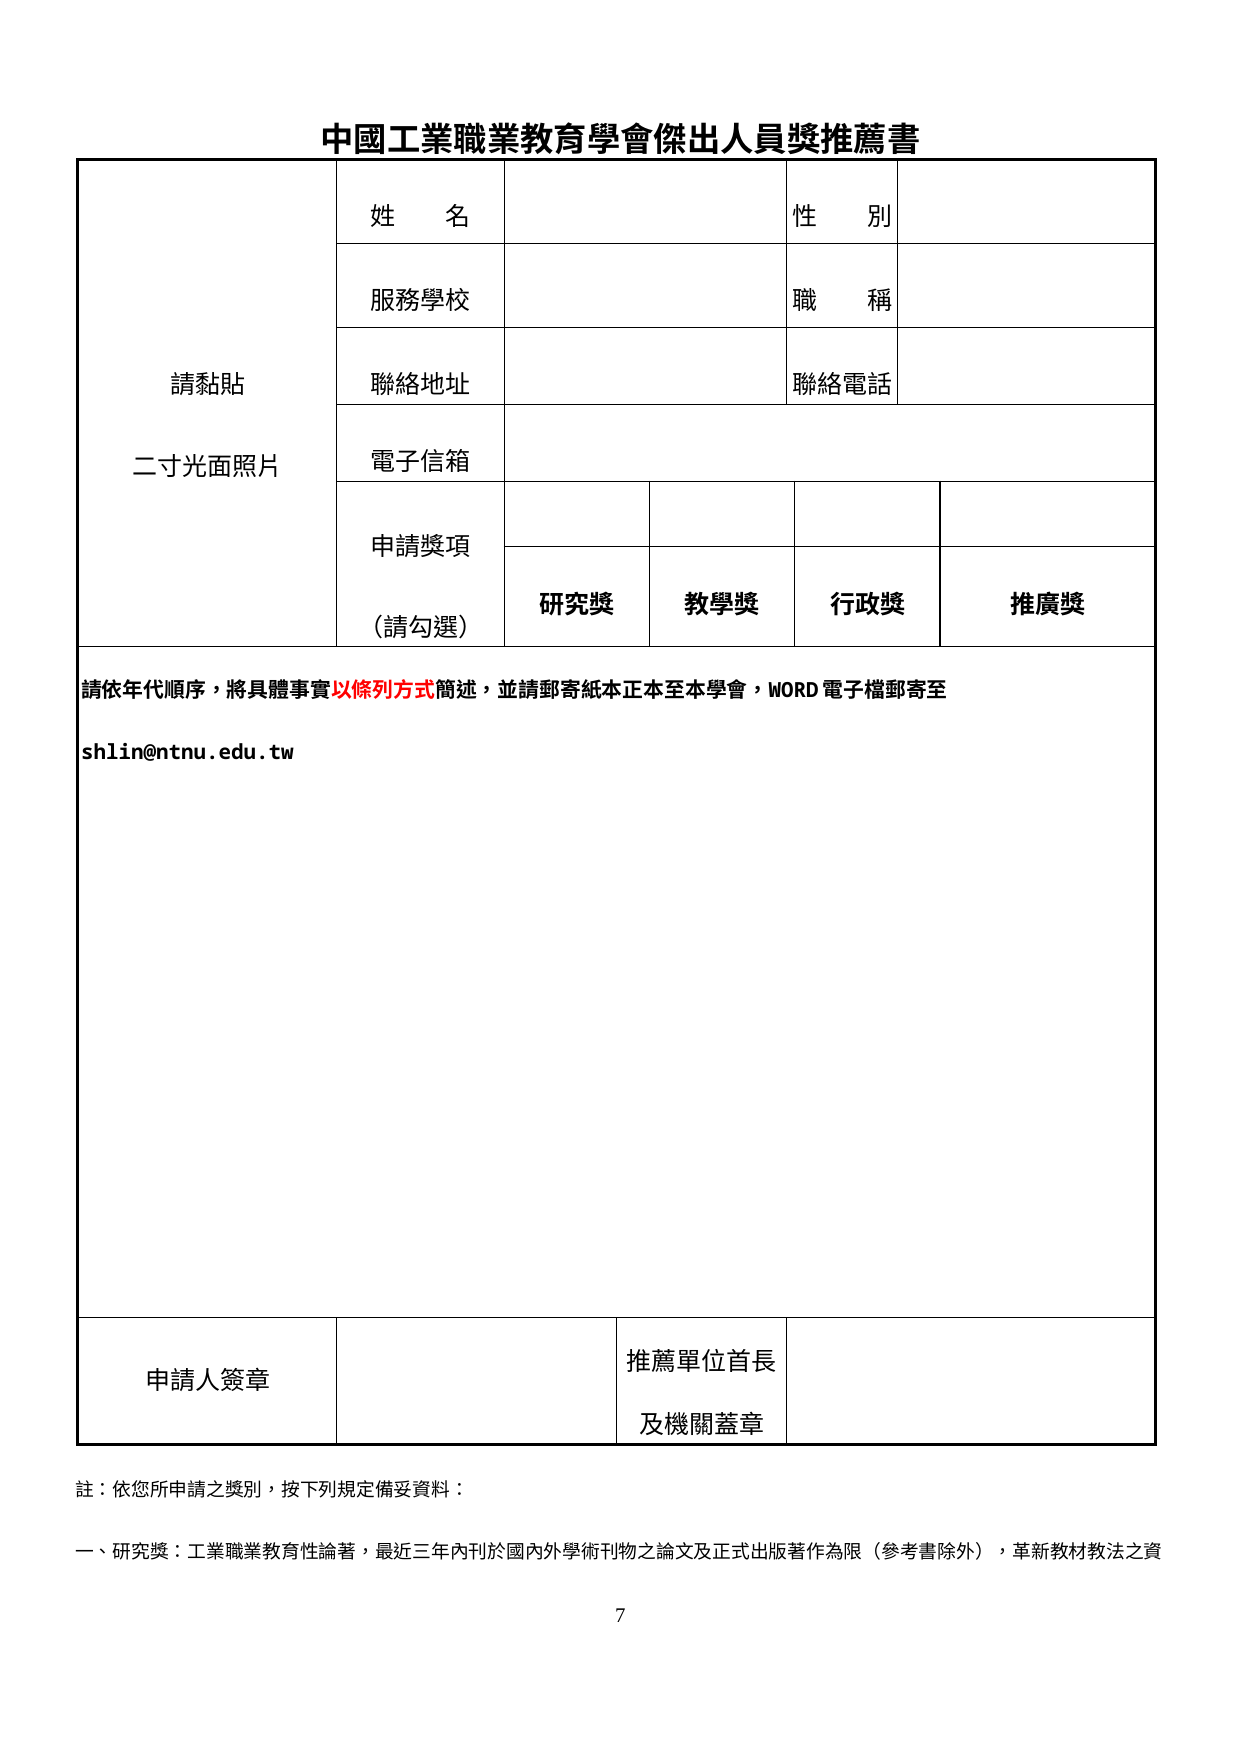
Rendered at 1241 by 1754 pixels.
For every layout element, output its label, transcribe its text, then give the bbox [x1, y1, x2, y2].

table_cell 行政獎 [795, 547, 939, 646]
table_cell 請依年代順序，將具體事實以條列方式簡述，並請郵寄紙本正本至本學會，WORD電子檔郵寄至shlin@ntnu.edu.tw [79, 647, 1154, 1317]
table_cell 聯絡電話 [787, 328, 897, 404]
text 一、研究獎：工業職業教育性論著，最近三年內刊於國內外學術刊物之論文及正式出版著作為限（參考書除外），革新教材教法之資 [69, 1509, 1165, 1571]
table_cell 聯絡地址 [337, 328, 504, 404]
table_cell [650, 482, 794, 546]
table_cell 申請獎項 （請勾選） [337, 482, 504, 646]
table_cell 申請人簽章 [79, 1318, 336, 1443]
text 中國工業職業教育學會傑出人員獎推薦書 [75, 96, 1165, 158]
table_cell [505, 328, 786, 404]
table_header 請黏貼 二寸光面照片 [79, 161, 336, 646]
table_cell [337, 1318, 616, 1443]
table_cell [898, 244, 1154, 327]
text 註：依您所申請之獎別，按下列規定備妥資料： [69, 1446, 1165, 1509]
table_cell [941, 482, 1154, 546]
table_cell [795, 482, 939, 546]
table_cell 研究獎 [505, 547, 649, 646]
table_cell 推廣獎 [941, 547, 1154, 646]
table_cell 推薦單位首長及機關蓋章 [617, 1318, 786, 1443]
table_cell [505, 244, 786, 327]
table_cell 服務學校 [337, 244, 504, 327]
table_cell [505, 405, 1154, 481]
table_cell 教學獎 [650, 547, 794, 646]
table_header 姓 名 [337, 161, 504, 242]
table_header 性 別 [787, 161, 897, 242]
table_cell 職 稱 [787, 244, 897, 327]
table_cell [898, 328, 1154, 404]
table_header [505, 161, 786, 242]
table_cell [505, 482, 649, 546]
table_header [898, 161, 1154, 242]
table_cell 電子信箱 [337, 405, 504, 481]
table_cell [787, 1318, 1154, 1443]
